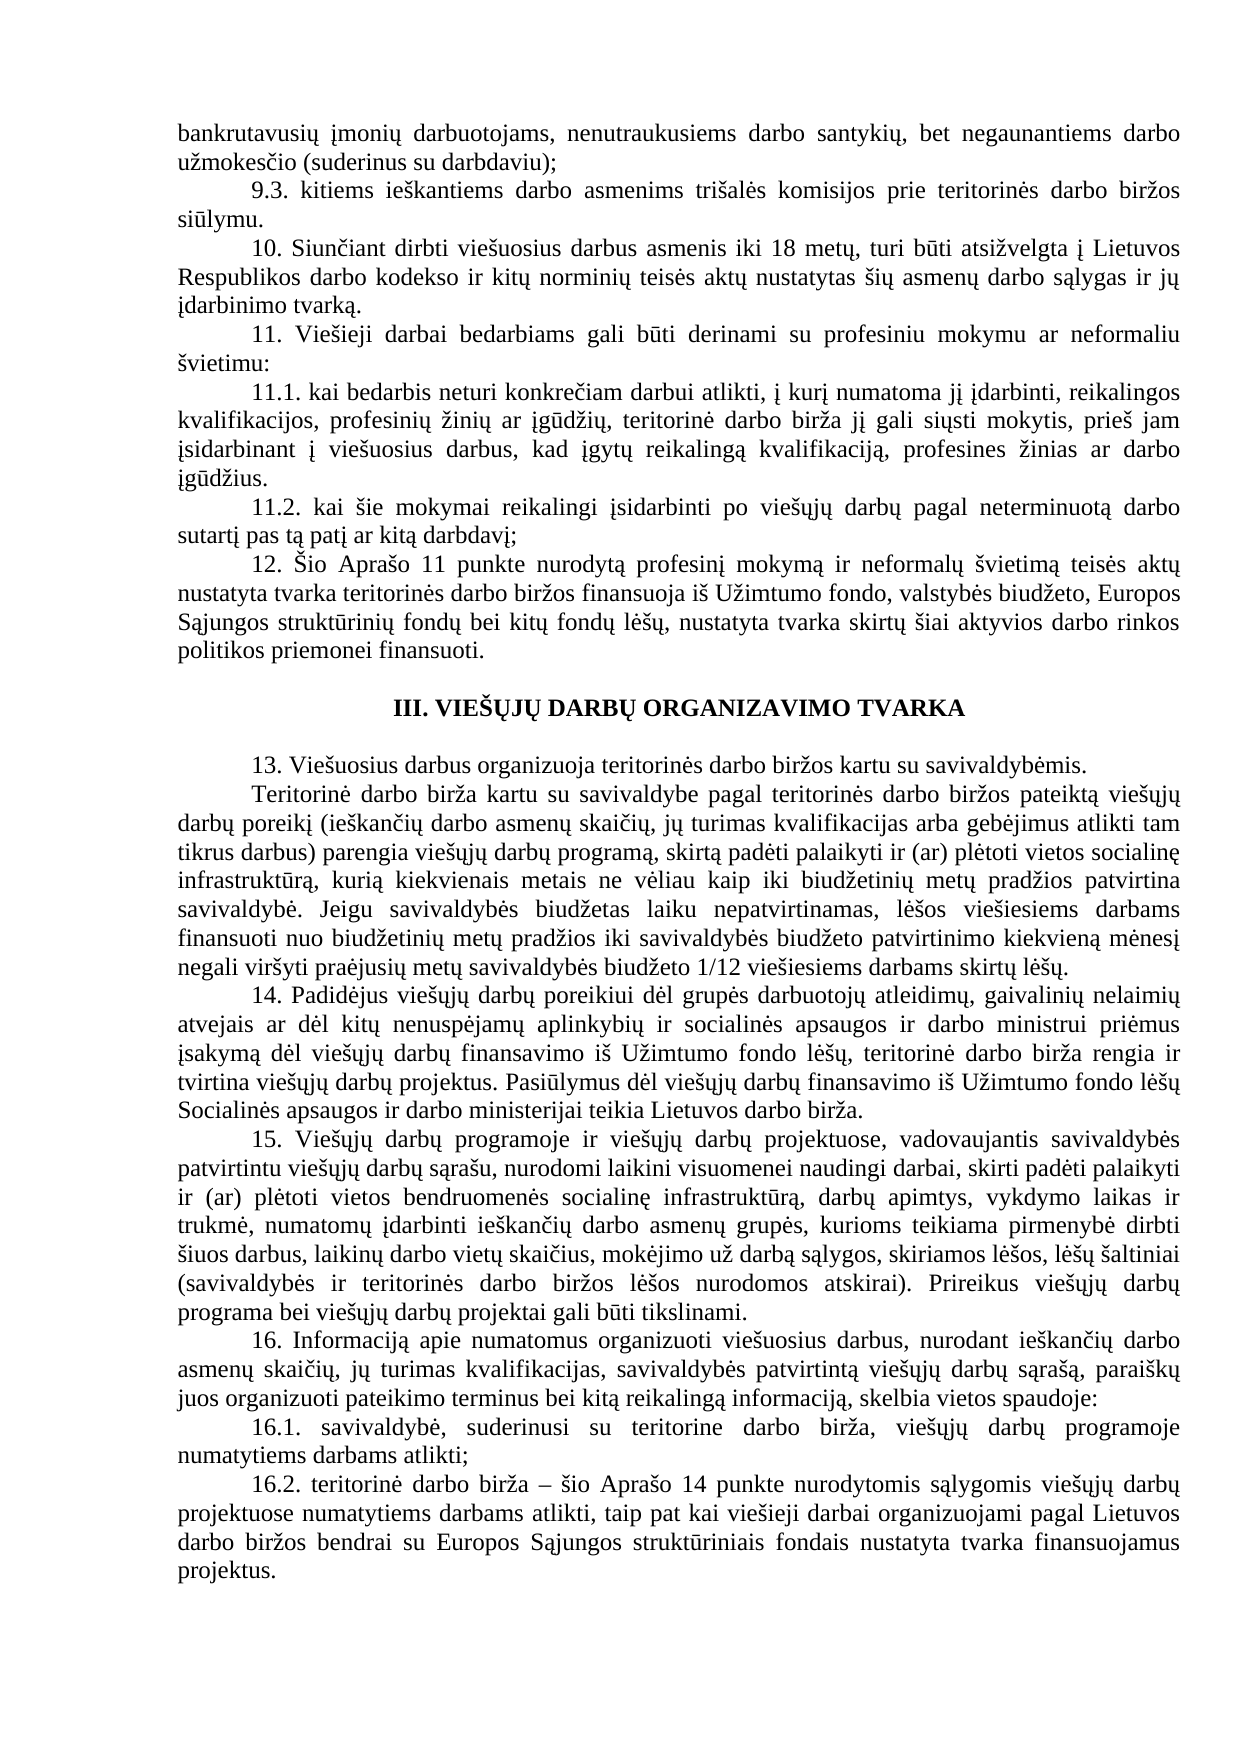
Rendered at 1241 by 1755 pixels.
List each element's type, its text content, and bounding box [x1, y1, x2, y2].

text 14. Padidėjus viešųjų darbų poreikiui dėl grupės darbuotojų atleidimų, gaivalinių nelaimių atvejais ar dėl kitų nenuspėjamų aplinkybių ir socialinės apsaugos ir darbo ministrui priėmus įsakymą dėl viešųjų darbų finansavimo iš Užimtumo fondo lėšų, teritorinė darbo birža rengia ir tvirtina viešųjų darbų projektus. Pasiūlymus dėl viešųjų darbų finansavimo iš Užimtumo fondo lėšų Socialinės apsaugos ir darbo ministerijai teikia Lietuvos darbo birža. [177, 981, 1181, 1124]
text 15. Viešųjų darbų programoje ir viešųjų darbų projektuose, vadovaujantis savivaldybės patvirtintu viešųjų darbų sąrašu, nurodomi laikini visuomenei naudingi darbai, skirti padėti palaikyti ir (ar) plėtoti vietos bendruomenės socialinę infrastruktūrą, darbų apimtys, vykdymo laikas ir trukmė, numatomų įdarbinti ieškančių darbo asmenų grupės, kurioms teikiama pirmenybė dirbti šiuos darbus, laikinų darbo vietų skaičius, mokėjimo už darbą sąlygos, skiriamos lėšos, lėšų šaltiniai (savivaldybės ir teritorinės darbo biržos lėšos nurodomos atskirai). Prireikus viešųjų darbų programa bei viešųjų darbų projektai gali būti tikslinami. [177, 1124, 1181, 1326]
text 16. Informaciją apie numatomus organizuoti viešuosius darbus, nurodant ieškančių darbo asmenų skaičių, jų turimas kvalifikacijas, savivaldybės patvirtintą viešųjų darbų sąrašą, paraiškų juos organizuoti pateikimo terminus bei kitą reikalingą informaciją, skelbia vietos spaudoje: [177, 1326, 1181, 1412]
text 10. Siunčiant dirbti viešuosius darbus asmenis iki 18 metų, turi būti atsižvelgta į Lietuvos Respublikos darbo kodekso ir kitų norminių teisės aktų nustatytas šių asmenų darbo sąlygas ir jų įdarbinimo tvarką. [177, 233, 1181, 319]
text III. VIEŠŲJŲ DARBŲ ORGANIZAVIMO TVARKA [177, 693, 1181, 722]
text 11. Viešieji darbai bedarbiams gali būti derinami su profesiniu mokymu ar neformaliu švietimu: [177, 319, 1181, 377]
text 11.2. kai šie mokymai reikalingi įsidarbinti po viešųjų darbų pagal neterminuotą darbo sutartį pas tą patį ar kitą darbdavį; [177, 492, 1181, 549]
text 16.2. teritorinė darbo birža – šio Aprašo 14 punkte nurodytomis sąlygomis viešųjų darbų projektuose numatytiems darbams atlikti, taip pat kai viešieji darbai organizuojami pagal Lietuvos darbo biržos bendrai su Europos Sąjungos struktūriniais fondais nustatyta tvarka finansuojamus projektus. [177, 1469, 1181, 1584]
text 16.1. savivaldybė, suderinusi su teritorine darbo birža, viešųjų darbų programoje numatytiems darbams atlikti; [177, 1412, 1181, 1469]
text 9.3. kitiems ieškantiems darbo asmenims trišalės komisijos prie teritorinės darbo biržos siūlymu. [177, 176, 1181, 233]
text 12. Šio Aprašo 11 punkte nurodytą profesinį mokymą ir neformalų švietimą teisės aktų nustatyta tvarka teritorinės darbo biržos finansuoja iš Užimtumo fondo, valstybės biudžeto, Europos Sąjungos struktūrinių fondų bei kitų fondų lėšų, nustatyta tvarka skirtų šiai aktyvios darbo rinkos politikos priemonei finansuoti. [177, 549, 1181, 664]
text bankrutavusių įmonių darbuotojams, nenutraukusiems darbo santykių, bet negaunantiems darbo užmokesčio (suderinus su darbdaviu); [177, 118, 1181, 176]
text 13. Viešuosius darbus organizuoja teritorinės darbo biržos kartu su savivaldybėmis. [177, 751, 1181, 779]
text Teritorinė darbo birža kartu su savivaldybe pagal teritorinės darbo biržos pateiktą viešųjų darbų poreikį (ieškančių darbo asmenų skaičių, jų turimas kvalifikacijas arba gebėjimus atlikti tam tikrus darbus) parengia viešųjų darbų programą, skirtą padėti palaikyti ir (ar) plėtoti vietos socialinę infrastruktūrą, kurią kiekvienais metais ne vėliau kaip iki biudžetinių metų pradžios patvirtina savivaldybė. Jeigu savivaldybės biudžetas laiku nepatvirtinamas, lėšos viešiesiems darbams finansuoti nuo biudžetinių metų pradžios iki savivaldybės biudžeto patvirtinimo kiekvieną mėnesį negali viršyti praėjusių metų savivaldybės biudžeto 1/12 viešiesiems darbams skirtų lėšų. [177, 779, 1181, 981]
text 11.1. kai bedarbis neturi konkrečiam darbui atlikti, į kurį numatoma jį įdarbinti, reikalingos kvalifikacijos, profesinių žinių ar įgūdžių, teritorinė darbo birža jį gali siųsti mokytis, prieš jam įsidarbinant į viešuosius darbus, kad įgytų reikalingą kvalifikaciją, profesines žinias ar darbo įgūdžius. [177, 377, 1181, 492]
